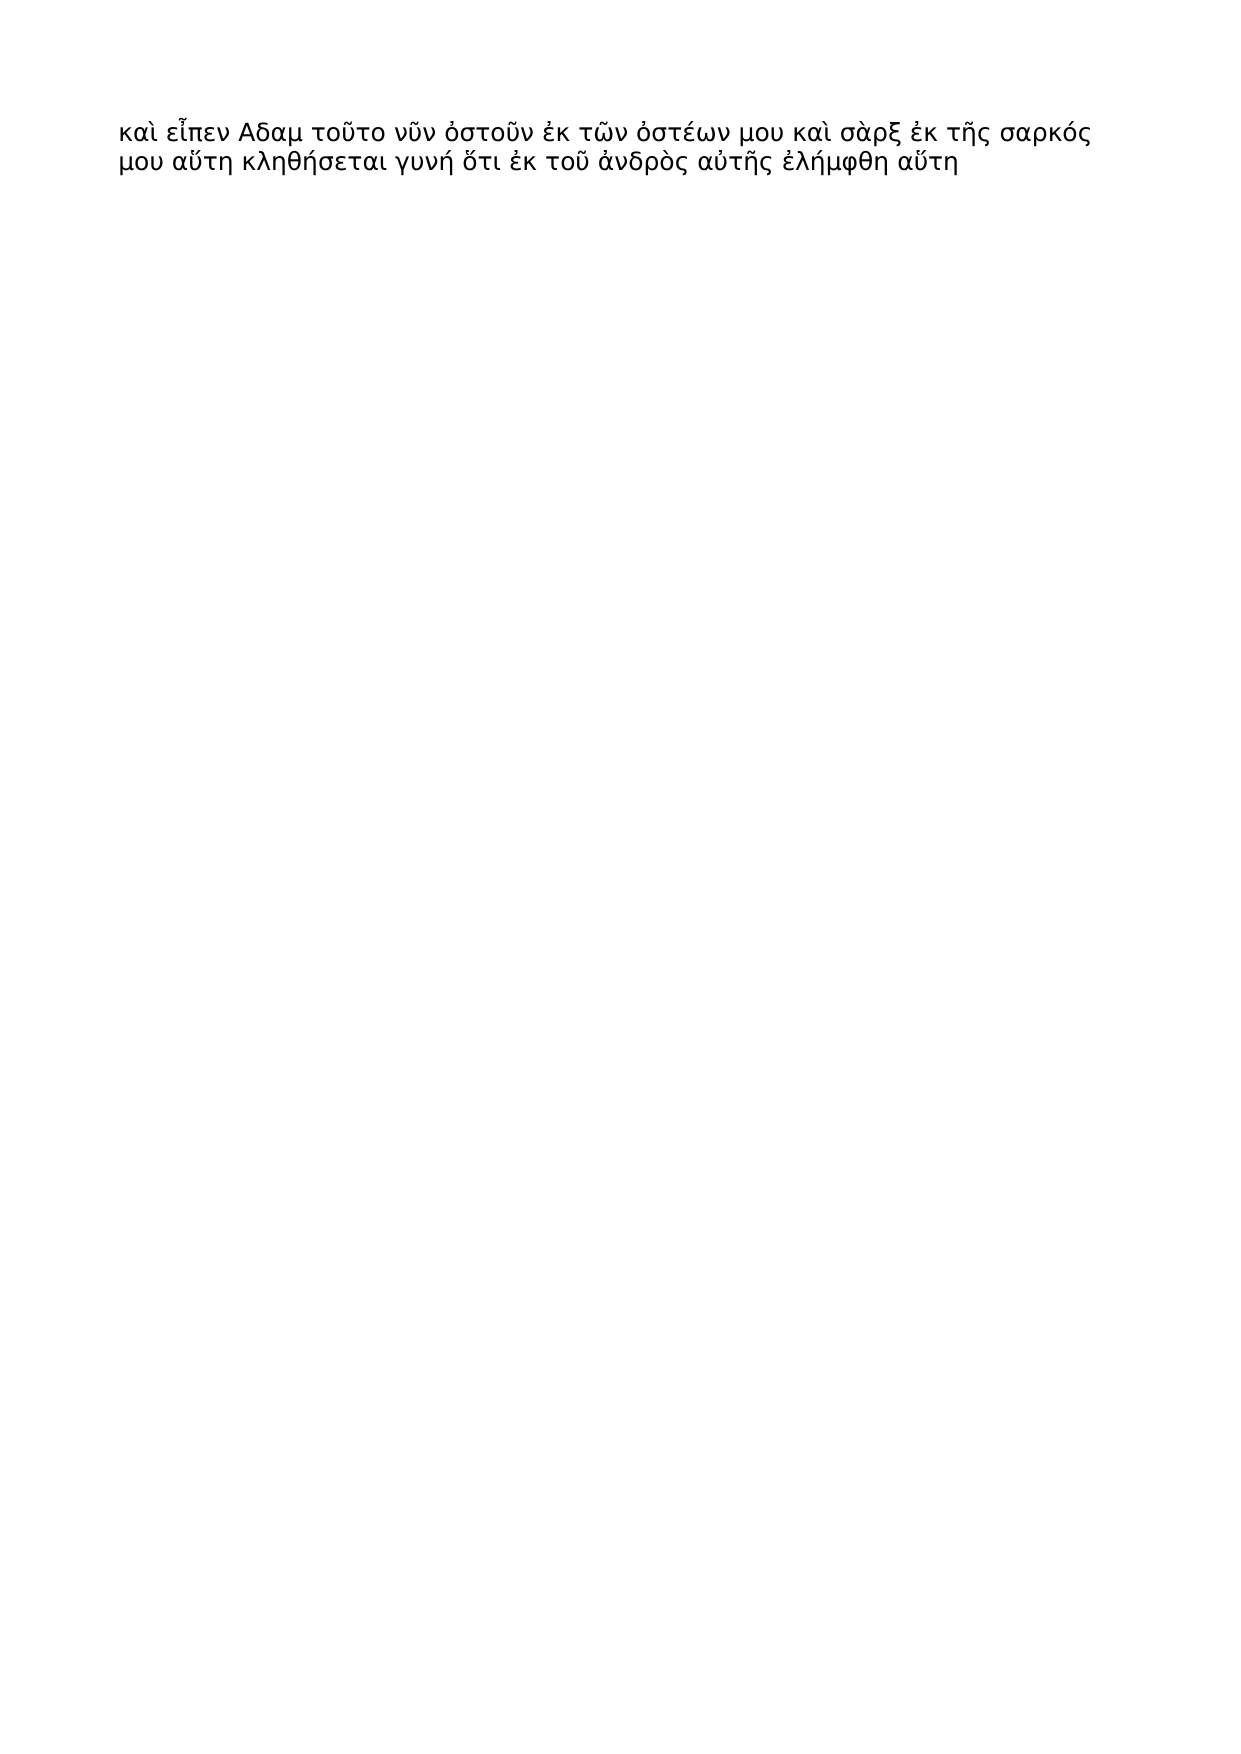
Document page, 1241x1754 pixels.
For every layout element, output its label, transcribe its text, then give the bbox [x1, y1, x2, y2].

text καὶ εἶπεν Αδαμ τοῦτο νῦν ὀστοῦν ἐκ τῶν ὀστέων μου καὶ σὰρξ ἐκ τῆς σαρκός μου αὕτη κληθήσεται γυνή ὅτι ἐκ τοῦ ἀνδρὸς αὐτῆς ἐλήμφθη αὕτη [118, 118, 1122, 176]
